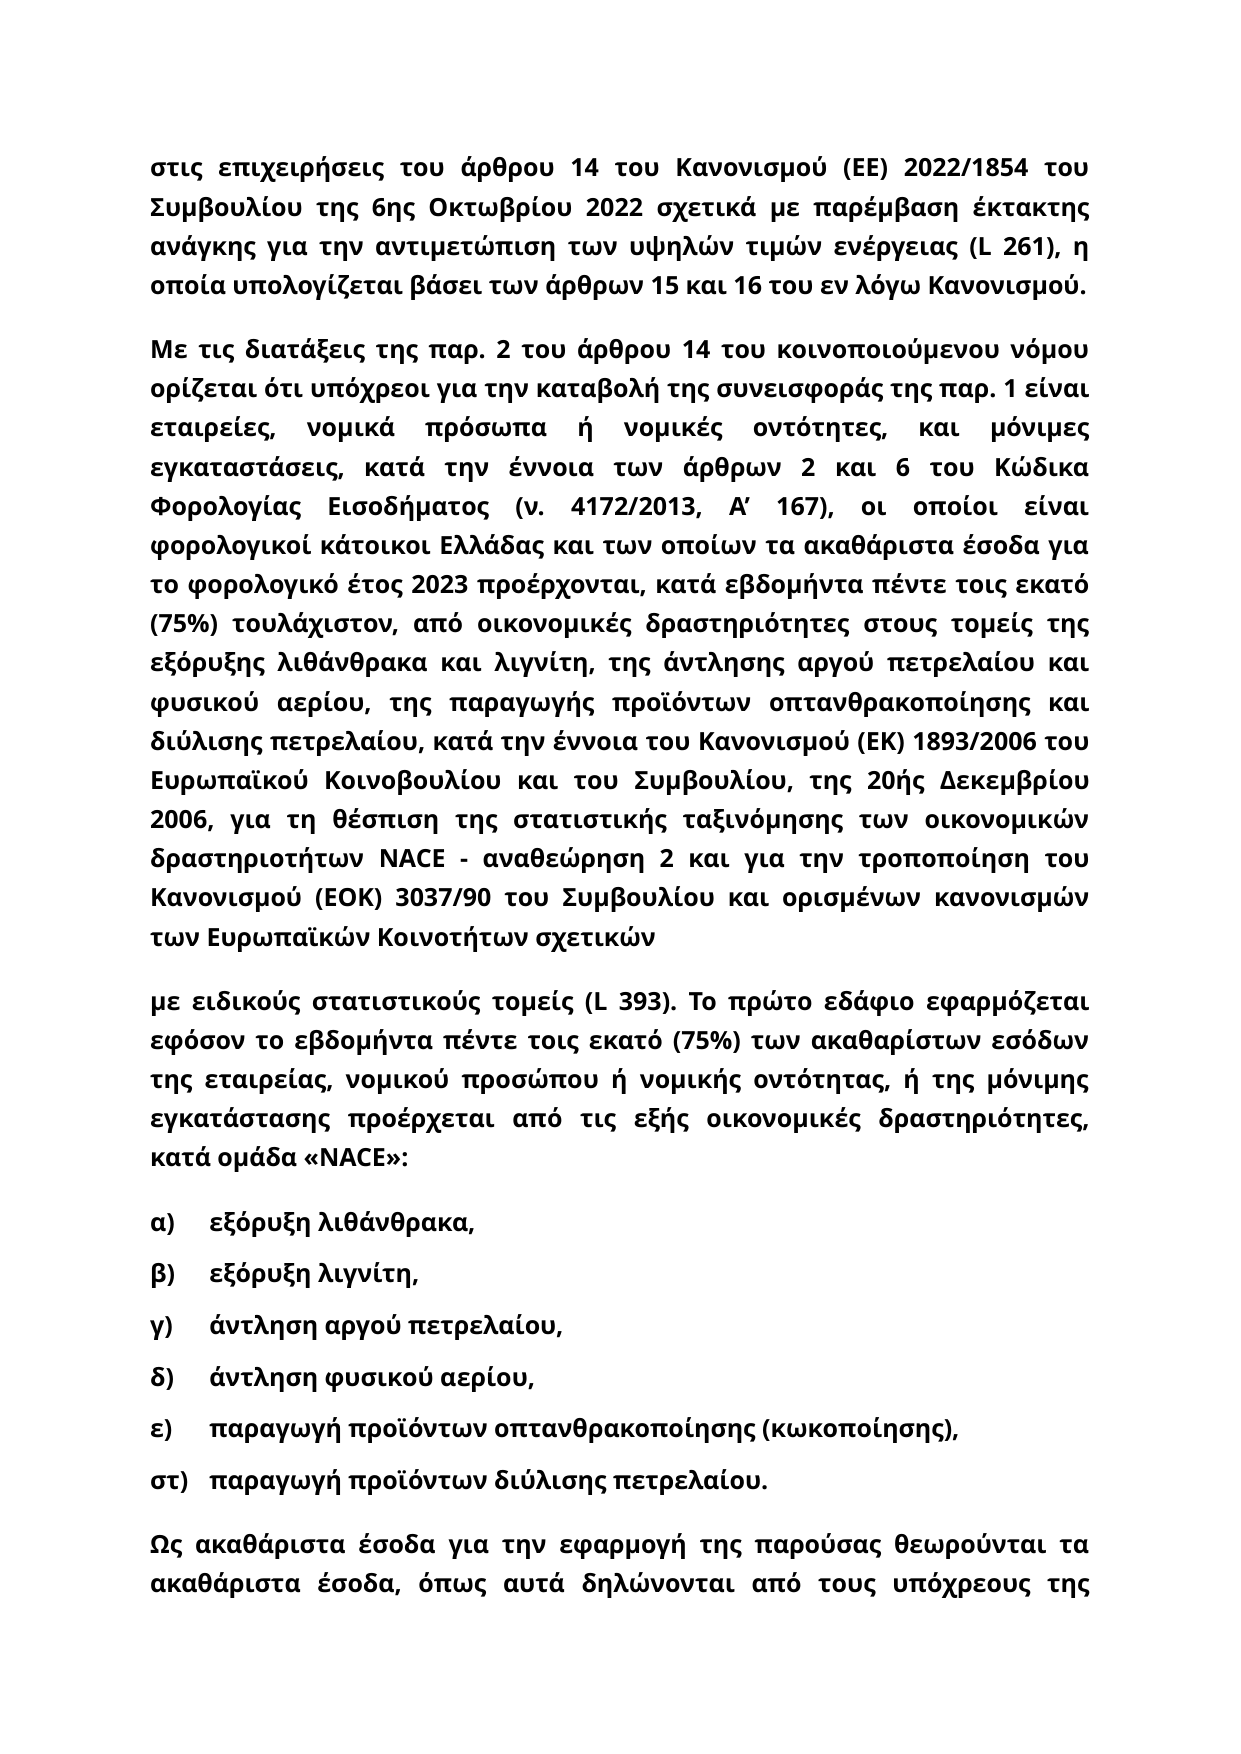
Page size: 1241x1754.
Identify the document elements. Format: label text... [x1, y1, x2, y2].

text στις επιχειρήσεις του άρθρου 14 του Κανονισμού (ΕΕ) 2022/1854 του Συμβουλίου της 6ης Οκτωβρίου 2022 σχετικά με παρέμβαση έκτακτης ανάγκης για την αντιμετώπιση των υψηλών τιμών ενέργειας (L 261), η οποία υπολογίζεται βάσει των άρθρων 15 και 16 του εν λόγω Κανονισμού. [150, 150, 1090, 302]
list α) εξόρυξη λιθάνθρακα, [150, 1204, 1090, 1238]
text Ως ακαθάριστα έσοδα για την εφαρμογή της παρούσας θεωρούνται τα ακαθάριστα έσοδα, όπως αυτά δηλώνονται από τους υπόχρεους της [150, 1527, 1090, 1600]
list β) εξόρυξη λιγνίτη, [150, 1256, 1090, 1290]
text με ειδικούς στατιστικούς τομείς (L 393). Το πρώτο εδάφιο εφαρμόζεται εφόσον το εβδομήντα πέντε τοις εκατό (75%) των ακαθαρίστων εσόδων της εταιρείας, νομικού προσώπου ή νομικής οντότητας, ή της μόνιμης εγκατάστασης προέρχεται από τις εξής οικονομικές δραστηριότητες, κατά ομάδα «NACE»: [150, 983, 1090, 1174]
list ε) παραγωγή προϊόντων οπτανθρακοποίησης (κωκοποίησης), [150, 1411, 1090, 1445]
list γ) άντληση αργού πετρελαίου, [150, 1307, 1090, 1342]
text Με τις διατάξεις της παρ. 2 του άρθρου 14 του κοινοποιούμενου νόμου ορίζεται ότι υπόχρεοι για την καταβολή της συνεισφοράς της παρ. 1 είναι εταιρείες, νομικά πρόσωπα ή νομικές οντότητες, και μόνιμες εγκαταστάσεις, κατά την έννοια των άρθρων 2 και 6 του Κώδικα Φορολογίας Εισοδήματος (ν. 4172/2013, Α’ 167), οι οποίοι είναι φορολογικοί κάτοικοι Ελλάδας και των οποίων τα ακαθάριστα έσοδα για το φορολογικό έτος 2023 προέρχονται, κατά εβδομήντα πέντε τοις εκατό (75%) τουλάχιστον, από οικονομικές δραστηριότητες στους τομείς της εξόρυξης λιθάνθρακα και λιγνίτη, της άντλησης αργού πετρελαίου και φυσικού αερίου, της παραγωγής προϊόντων οπτανθρακοποίησης και διύλισης πετρελαίου, κατά την έννοια του Κανονισμού (ΕΚ) 1893/2006 του Ευρωπαϊκού Κοινοβουλίου και του Συμβουλίου, της 20ής Δεκεμβρίου 2006, για τη θέσπιση της στατιστικής ταξινόμησης των οικονομικών δραστηριοτήτων NACE - αναθεώρηση 2 και για την τροποποίηση του Κανονισμού (ΕΟΚ) 3037/90 του Συμβουλίου και ορισμένων κανονισμών των Ευρωπαϊκών Κοινοτήτων σχετικών [150, 332, 1090, 953]
list δ) άντληση φυσικού αερίου, [150, 1359, 1090, 1393]
list στ) παραγωγή προϊόντων διύλισης πετρελαίου. [150, 1462, 1090, 1497]
